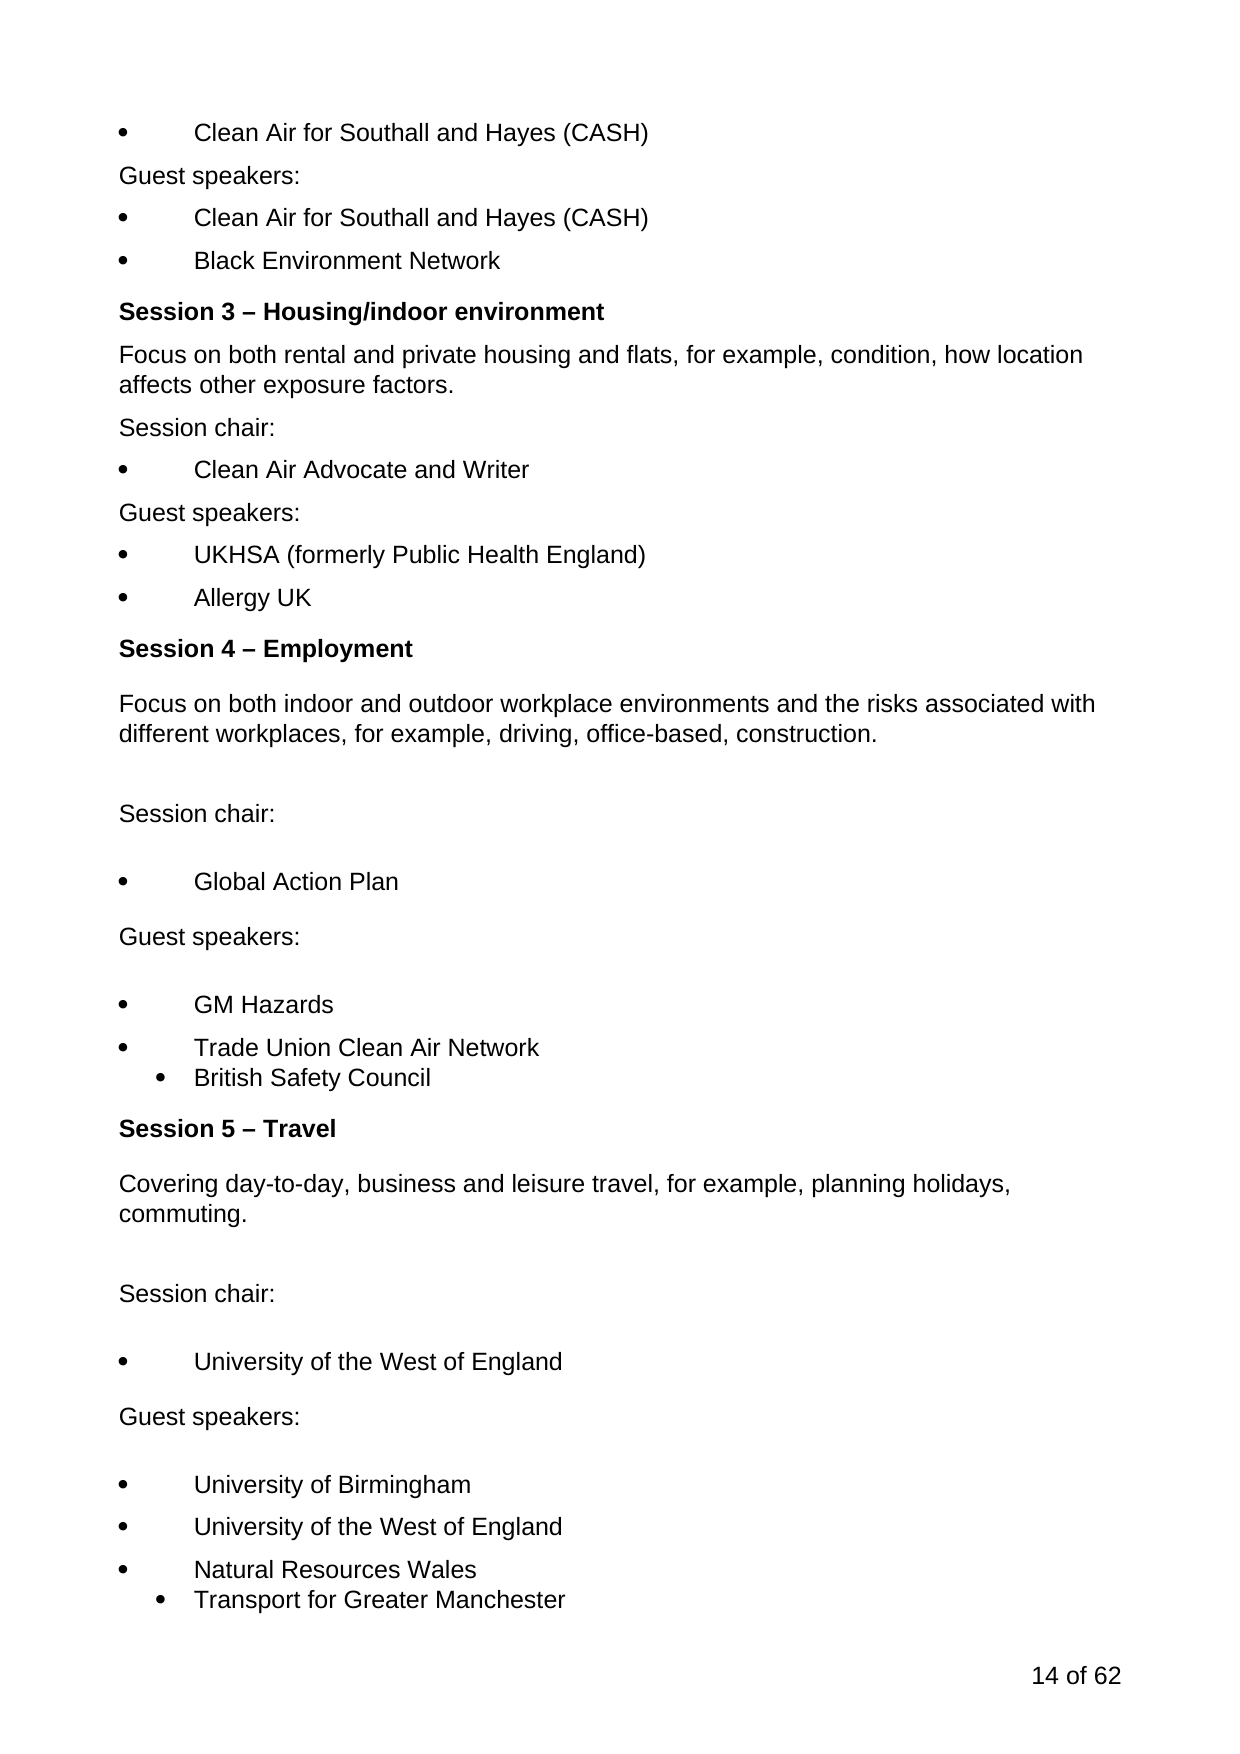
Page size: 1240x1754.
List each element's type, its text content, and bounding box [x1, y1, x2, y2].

subtitle Session 3 – Housing/indoor environment [118, 297, 1121, 326]
list University of Birmingham [118, 1469, 1112, 1498]
subtitle Session 4 – Employment [118, 634, 1121, 663]
text Focus on both indoor and outdoor workplace environments and the risks associated with different workplaces, for example, driving, office-based, construction. [118, 689, 1121, 748]
list Transport for Greater Manchester [156, 1585, 1121, 1614]
list University of the West of England [118, 1347, 1112, 1376]
list Trade Union Clean Air Network [118, 1033, 1112, 1061]
subtitle Session 5 – Travel [118, 1114, 1121, 1143]
list GM Hazards [118, 990, 1112, 1019]
text Session chair: [118, 799, 1121, 828]
text Guest speakers: [118, 1402, 1121, 1431]
text Session chair: [118, 412, 1112, 441]
text Focus on both rental and private housing and flats, for example, condition, how location affects other exposure factors. [118, 340, 1112, 399]
text Guest speakers: [118, 498, 1112, 527]
list UKHSA (formerly Public Health England) [118, 540, 1112, 569]
list University of the West of England [118, 1512, 1112, 1541]
list Clean Air for Southall and Hayes (CASH) [118, 118, 1112, 147]
text Session chair: [118, 1279, 1121, 1308]
list Allergy UK [118, 583, 1112, 612]
list British Safety Council [156, 1063, 1121, 1092]
list Clean Air Advocate and Writer [118, 455, 1112, 484]
list Black Environment Network [118, 246, 1112, 275]
list Global Action Plan [118, 867, 1112, 896]
list Natural Resources Wales [118, 1555, 1112, 1584]
text Guest speakers: [118, 161, 1112, 189]
text Guest speakers: [118, 922, 1121, 951]
list Clean Air for Southall and Hayes (CASH) [118, 203, 1112, 232]
text Covering day-to-day, business and leisure travel, for example, planning holidays, commuting. [118, 1169, 1121, 1228]
